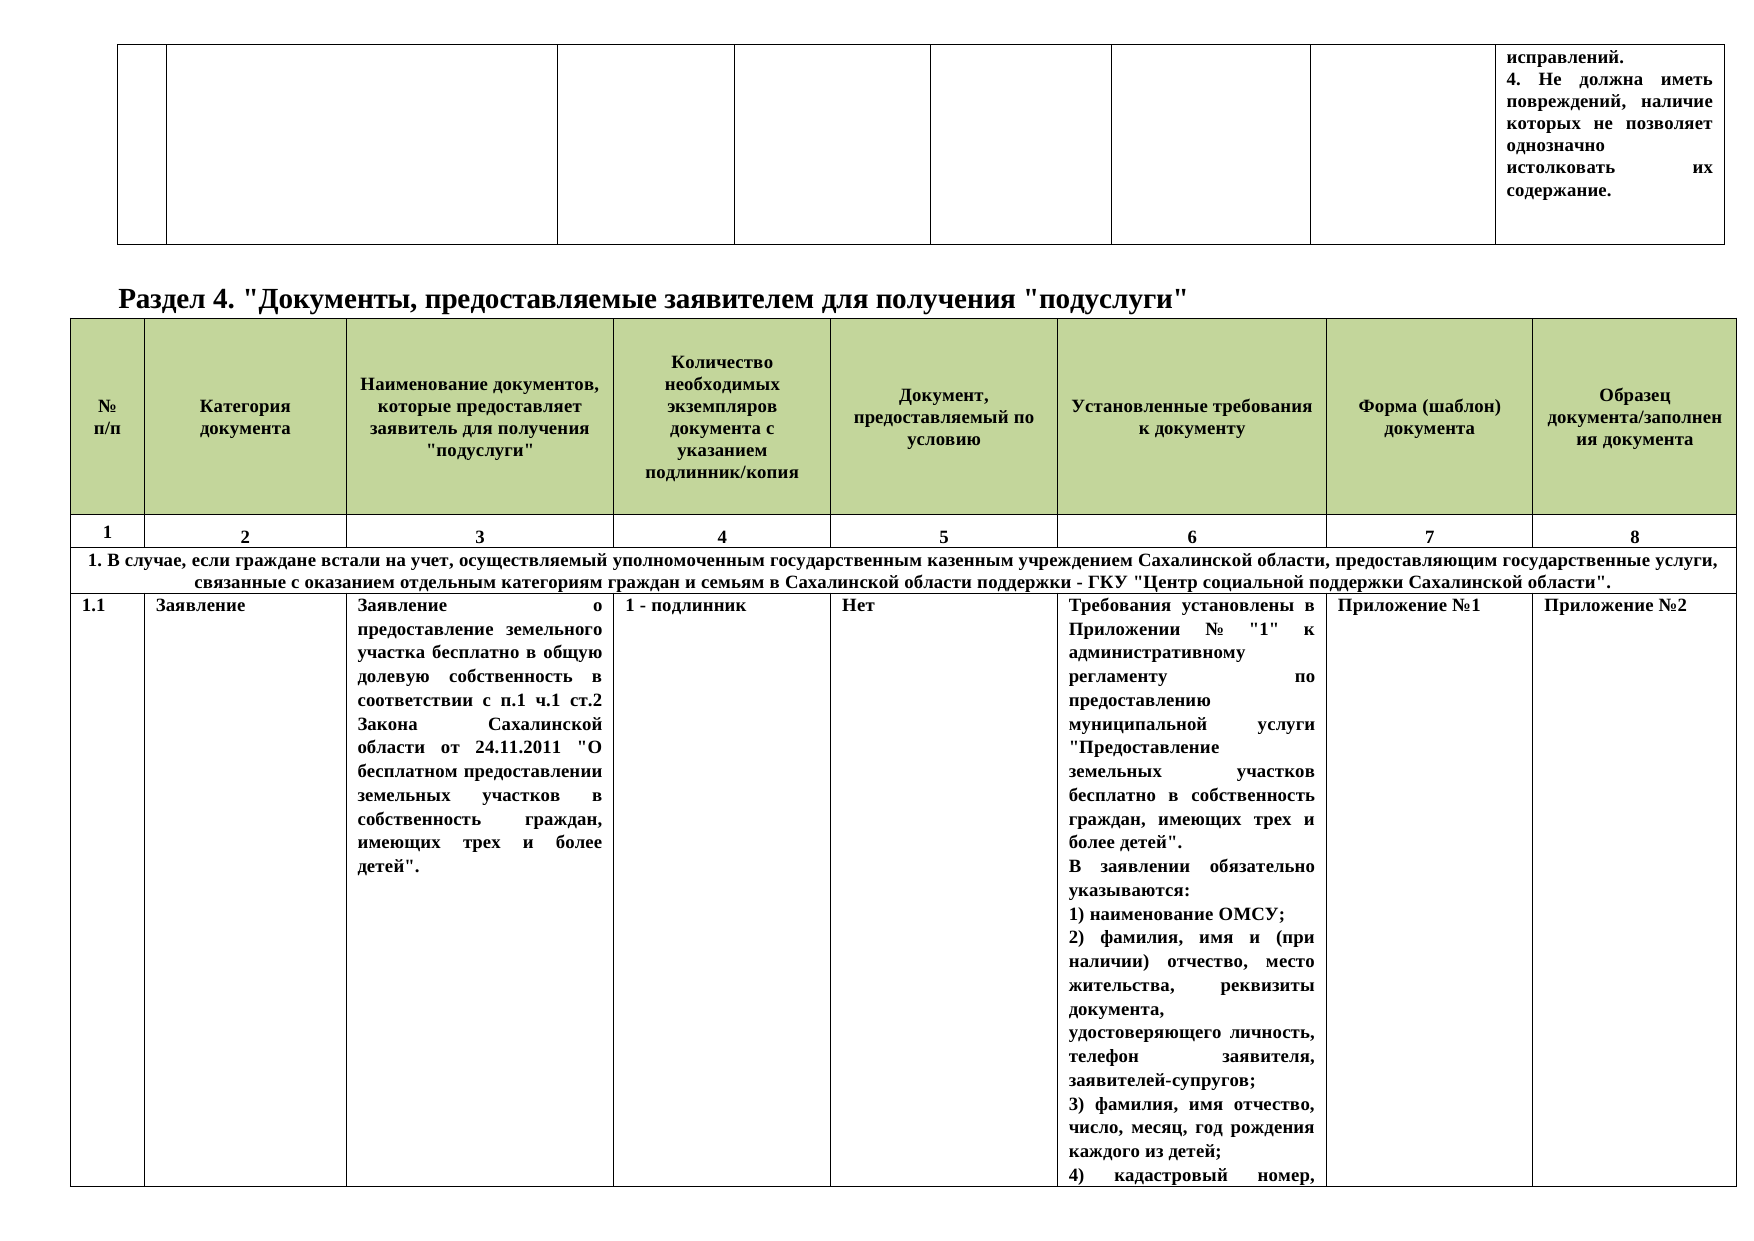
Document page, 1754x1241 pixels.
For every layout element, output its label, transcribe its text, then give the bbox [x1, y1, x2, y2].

table_header Наименование документов, которые предоставляет заявитель для получения "подуслуги" [347, 319, 613, 514]
text Раздел 4. "Документы, предоставляемые заявителем для получения "подуслуги" [118, 281, 1683, 315]
table_cell Приложение №2 [1533, 594, 1736, 1186]
table_header Установленные требования к документу [1058, 319, 1326, 514]
table_cell 4 [614, 515, 830, 547]
table_cell [1311, 45, 1495, 244]
table_cell 8 [1533, 515, 1736, 547]
table_cell 6 [1058, 515, 1326, 547]
table_cell Заявление [145, 594, 346, 1186]
table_cell [118, 45, 166, 244]
table_cell 3 [347, 515, 613, 547]
table_cell [558, 45, 734, 244]
table_cell [735, 45, 930, 244]
table_cell 1. В случае, если граждане встали на учет, осуществляемый уполномоченным государственным казенным учреждением Сахалинской области, предоставляющим государственные услуги, связанные с оказанием отдельным категориям граждан и семьям в Сахалинской области поддержки - ГКУ "Центр социальной поддержки Сахалинской области". [71, 548, 1736, 592]
table_header Образец документа/заполнения документа [1533, 319, 1736, 514]
table_cell 1 [71, 515, 144, 547]
table_header Форма (шаблон) документа [1327, 319, 1532, 514]
table_cell 1.1 [71, 594, 144, 1186]
table_cell [1112, 45, 1310, 244]
table_cell 5 [831, 515, 1057, 547]
table_header Документ, предоставляемый по условию [831, 319, 1057, 514]
table_cell Приложение №1 [1327, 594, 1532, 1186]
table_cell 1 - подлинник [614, 594, 830, 1186]
table_cell исправлений. 4. Не должна иметь повреждений, наличие которых не позволяет однозначно истолковать их содержание. [1496, 45, 1724, 244]
table_header Категория документа [145, 319, 346, 514]
table_cell [931, 45, 1111, 244]
table_header Количество необходимых экземпляров документа с указанием подлинник/копия [614, 319, 830, 514]
table_cell Требования установлены в Приложении № "1" к административному регламенту по предоставлению муниципальной услуги "Предоставление земельных участков бесплатно в собственность граждан, имеющих трех и более детей". В заявлении обязательно указываются: 1) наименование ОМСУ; 2) фамилия, имя и (при наличии) отчество, место жительства, реквизиты документа, удостоверяющего личность, телефон заявителя, заявителей-супругов; 3) фамилия, имя отчество, число, месяц, год рождения каждого из детей; 4) кадастровый номер, [1058, 594, 1326, 1186]
table_cell Заявление о предоставление земельного участка бесплатно в общую долевую собственность в соответствии с п.1 ч.1 ст.2 Закона Сахалинской области от 24.11.2011 "О бесплатном предоставлении земельных участков в собственность граждан, имеющих трех и более детей". [347, 594, 613, 1186]
table_cell 7 [1327, 515, 1532, 547]
table_cell Нет [831, 594, 1057, 1186]
table_cell [167, 45, 557, 244]
table_cell 2 [145, 515, 346, 547]
table_header № п/п [71, 319, 144, 514]
